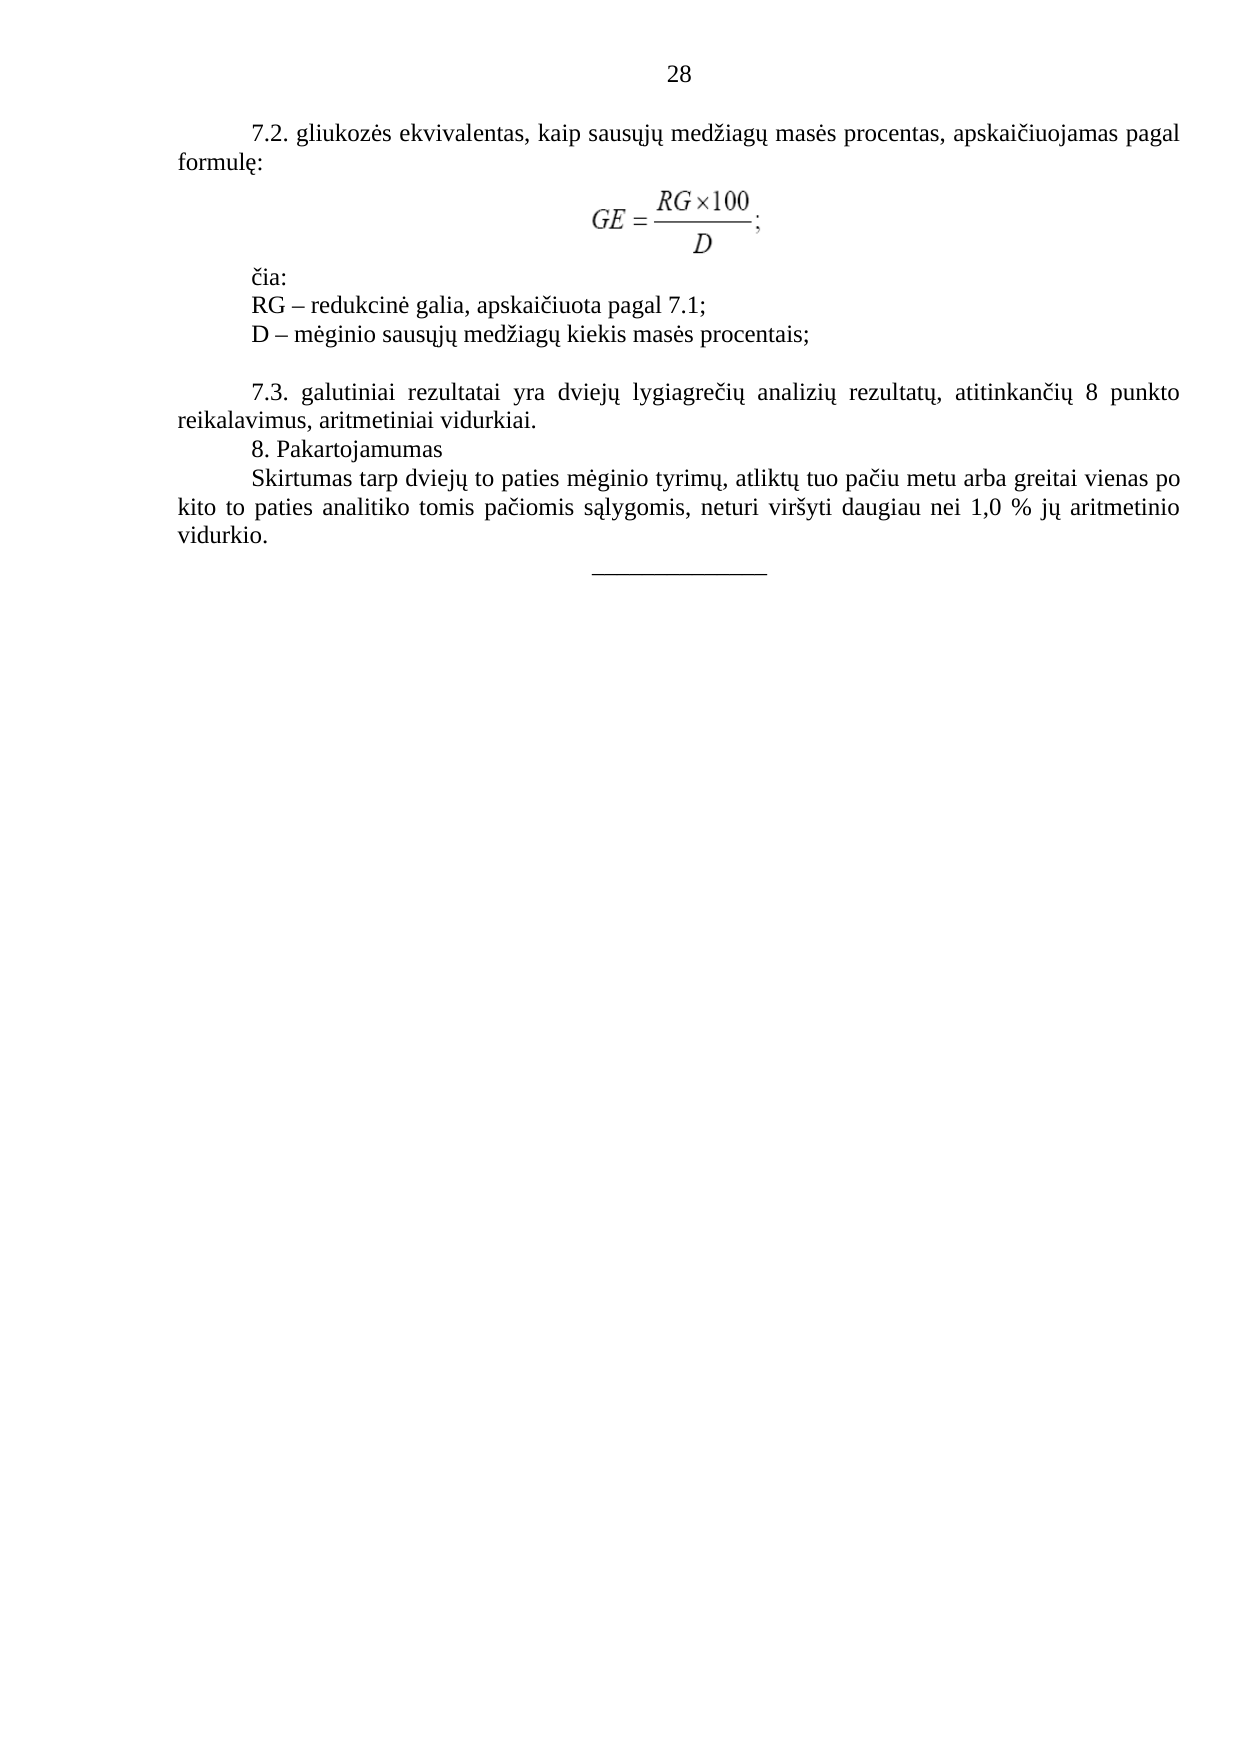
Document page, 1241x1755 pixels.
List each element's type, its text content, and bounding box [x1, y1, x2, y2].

text 7.2. gliukozės ekvivalentas, kaip sausųjų medžiagų masės procentas, apskaičiuojamas pagal formulę: [177, 118, 1181, 176]
text D – mėginio sausųjų medžiagų kiekis masės procentais; [177, 319, 1181, 348]
text 8. Pakartojamumas [177, 434, 1181, 463]
text ______________ [177, 549, 1181, 578]
text čia: [177, 262, 1181, 290]
text Skirtumas tarp dviejų to paties mėginio tyrimų, atliktų tuo pačiu metu arba greitai vienas po kito to paties analitiko tomis pačiomis sąlygomis, neturi viršyti daugiau nei 1,0 % jų aritmetinio vidurkio. [177, 463, 1181, 549]
text 7.3. galutiniai rezultatai yra dviejų lygiagrečių analizių rezultatų, atitinkančių 8 punkto reikalavimus, aritmetiniai vidurkiai. [177, 377, 1181, 434]
text RG – redukcinė galia, apskaičiuota pagal 7.1; [177, 290, 1181, 319]
